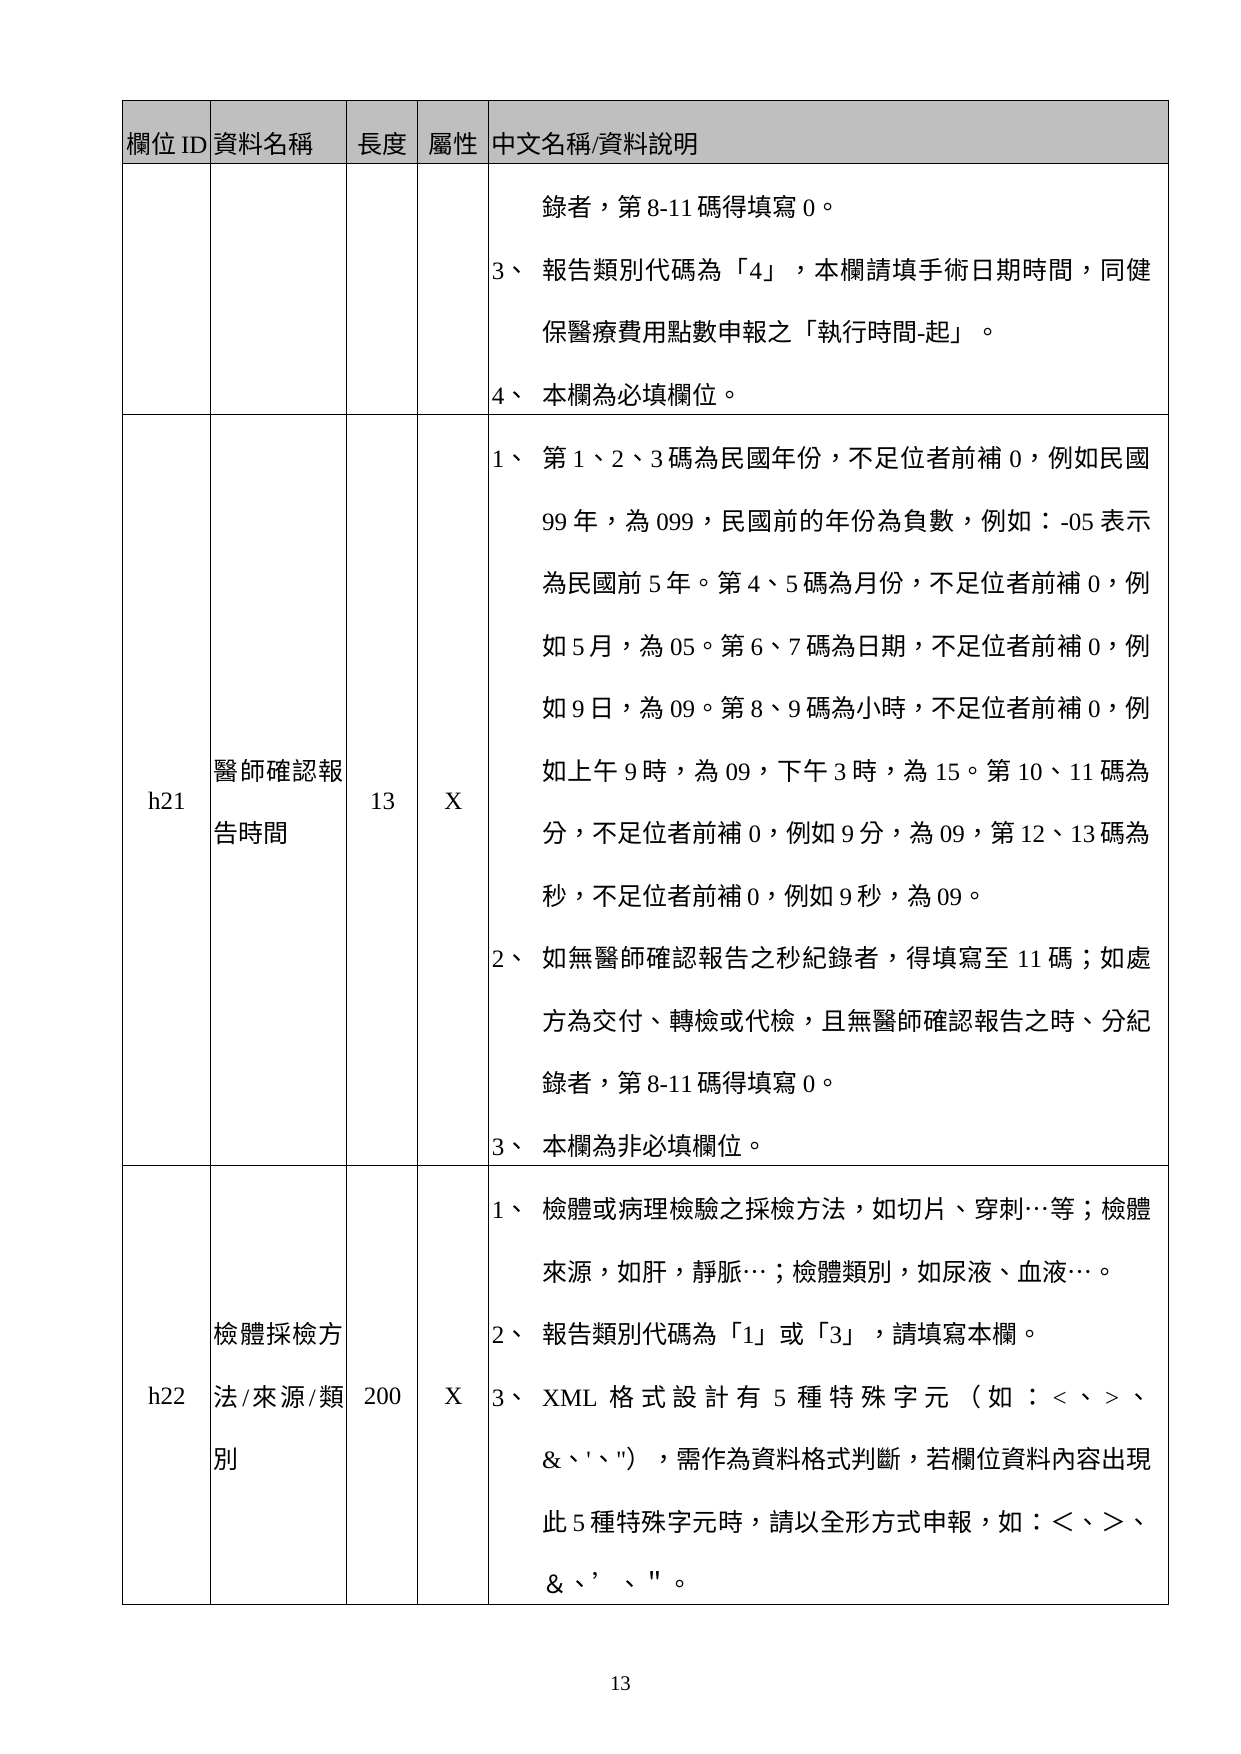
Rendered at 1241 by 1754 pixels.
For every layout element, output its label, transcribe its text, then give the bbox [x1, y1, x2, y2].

table_header 屬性 [418, 101, 488, 163]
table_header 資料名稱 [211, 101, 346, 163]
table_cell X [418, 1166, 488, 1604]
table_cell [347, 164, 417, 414]
table_header 長度 [347, 101, 417, 163]
table_header 中文名稱/資料說明 [489, 101, 1168, 163]
table_cell h22 [123, 1166, 210, 1604]
table_cell 檢體或病理檢驗之採檢方法，如切片、穿刺…等；檢體來源，如肝，靜脈…；檢體類別，如尿液、血液…。 報告類別代碼為「1」或「3」，請填寫本欄。 XML格式設計有5種特殊字元（如：<、>、&、'、"），需作為資料格式判斷，若欄位資料內容出現此5種特殊字元時，請以全形方式申報，如：＜、＞、＆、’、＂。 [489, 1166, 1168, 1604]
table_header 欄位ID [123, 101, 210, 163]
table_cell 醫師確認報告時間 [211, 415, 346, 1165]
table_cell 第1、2、3碼為民國年份，不足位者前補0，例如民國99年，為099，民國前的年份為負數，例如：-05表示為民國前5年。第4、5碼為月份，不足位者前補0，例如5月，為05。第6、7碼為日期，不足位者前補0，例如9日，為09。第8、9碼為小時，不足位者前補0，例如上午9時，為09，下午3時，為15。第10、11碼為分，不足位者前補0，例如9分，為09，第12、13碼為秒，不足位者前補0，例如9秒，為09。 如無醫師確認報告之秒紀錄者，得填寫至11碼；如處方為交付、轉檢或代檢，且無醫師確認報告之時、分紀錄者，第8-11碼得填寫0。 本欄為非必填欄位。 [489, 415, 1168, 1165]
table_cell h21 [123, 415, 210, 1165]
table_cell [123, 164, 210, 414]
table_cell 檢體採檢方法/來源/類別 [211, 1166, 346, 1604]
table_cell 錄者，第8-11碼得填寫0。 報告類別代碼為「4」，本欄請填手術日期時間，同健保醫療費用點數申報之「執行時間-起」。 本欄為必填欄位。 [489, 164, 1168, 414]
table_cell 13 [347, 415, 417, 1165]
table_cell [418, 164, 488, 414]
table_cell [211, 164, 346, 414]
table_cell X [418, 415, 488, 1165]
table_cell 200 [347, 1166, 417, 1604]
